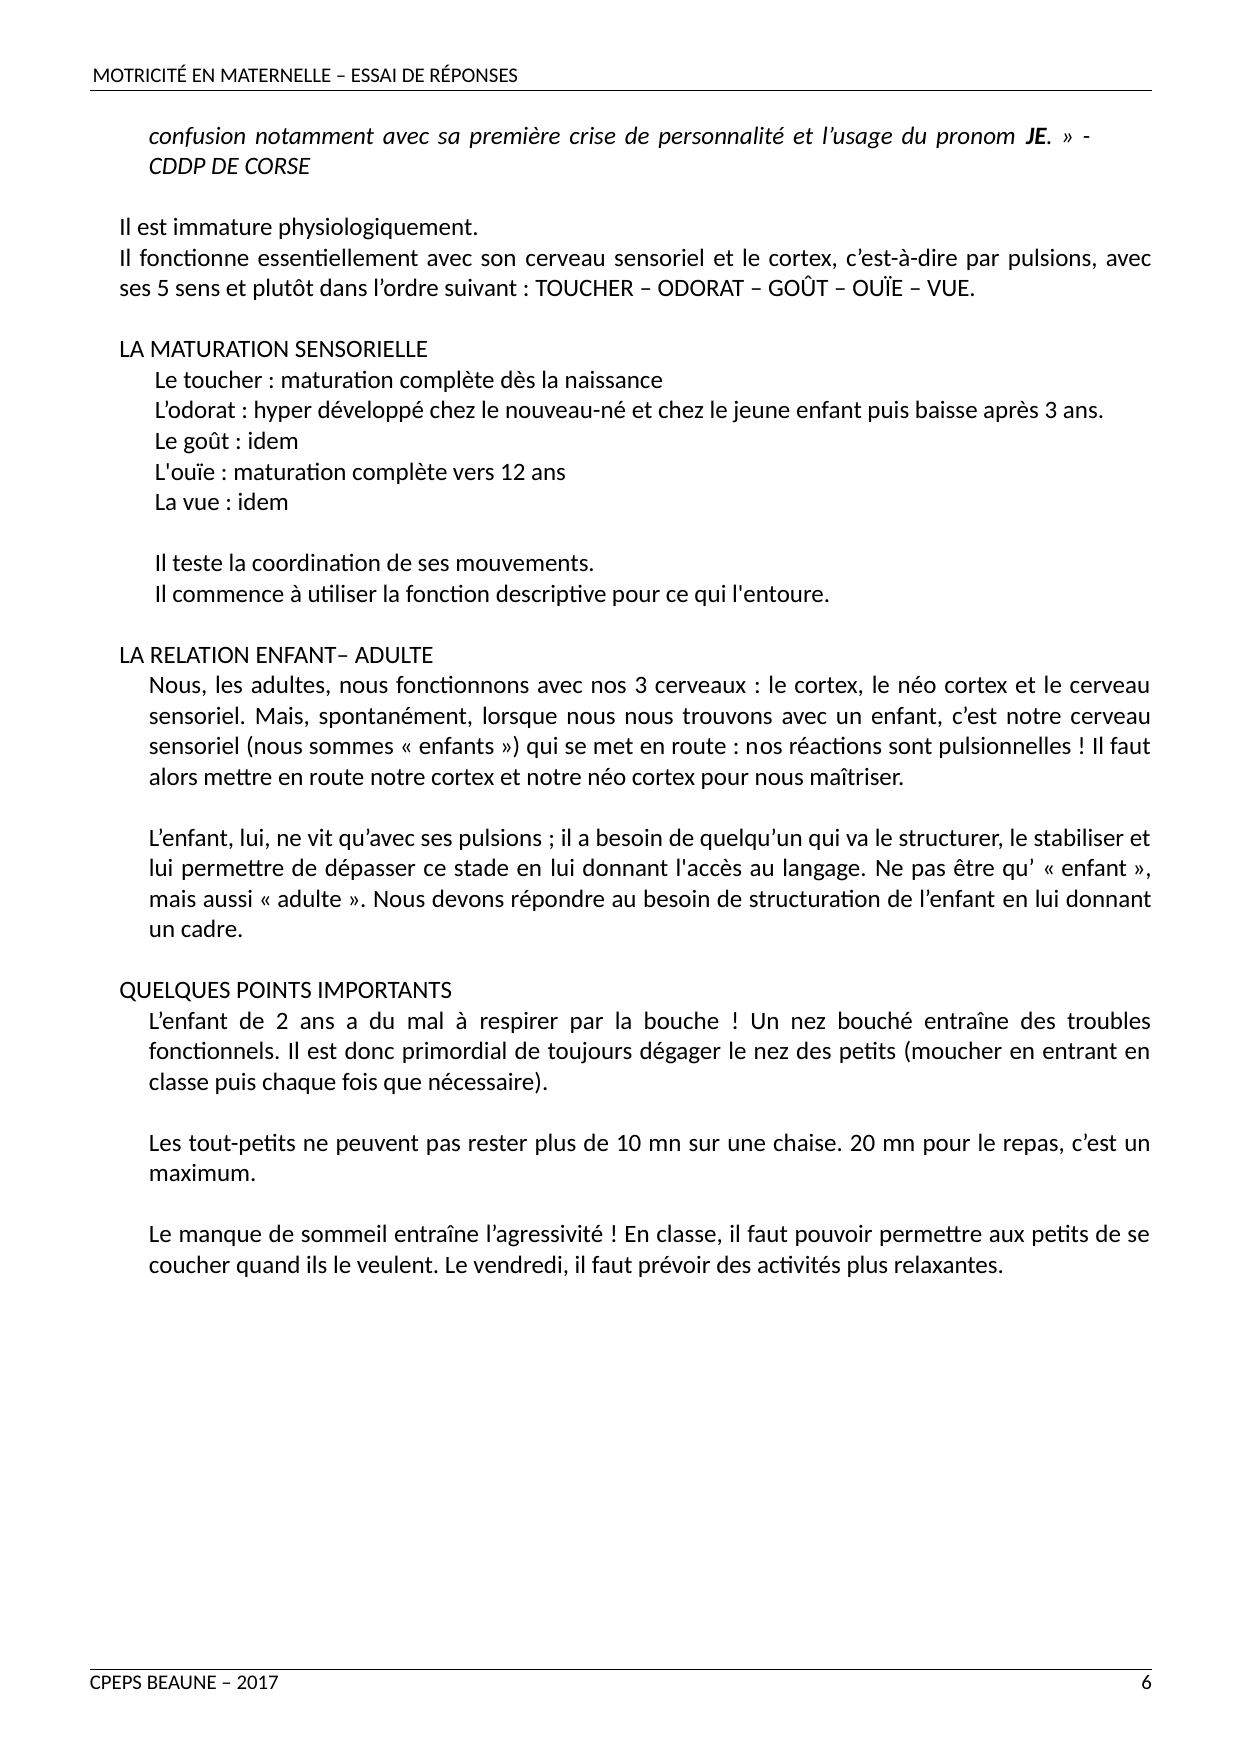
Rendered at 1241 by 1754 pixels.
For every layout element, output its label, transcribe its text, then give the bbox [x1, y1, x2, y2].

text Il commence à utiliser la fonction descriptive pour ce qui l'entoure. [154, 578, 1152, 608]
text Le toucher : maturation complète dès la naissance [154, 364, 1152, 394]
text Le goût : idem [154, 425, 1152, 456]
text Il fonctionne essentiellement avec son cerveau sensoriel et le cortex, c’est-à-dire par pulsions, avec ses 5 sens et plutôt dans l’ordre suivant : TOUCHER – ODORAT – GOÛT – OUÏE – VUE. [119, 242, 1152, 303]
text La vue : idem [154, 486, 1152, 517]
text L’enfant de 2 ans a du mal à respirer par la bouche ! Un nez bouché entraîne des troubles fonctionnels. Il est donc primordial de toujours dégager le nez des petits (moucher en entrant en classe puis chaque fois que nécessaire). [149, 1005, 1152, 1097]
text Nous, les adultes, nous fonctionnons avec nos 3 cerveaux : le cortex, le néo cortex et le cerveau sensoriel. Mais, spontanément, lorsque nous nous trouvons avec un enfant, c’est notre cerveau sensoriel (nous sommes « enfants ») qui se met en route : nos réactions sont pulsionnelles ! Il faut alors mettre en route notre cortex et notre néo cortex pour nous maîtriser. [149, 669, 1152, 791]
text LA MATURATION SENSORIELLE [119, 333, 1152, 364]
text Il teste la coordination de ses mouvements. [154, 547, 1152, 578]
text L’odorat : hyper développé chez le nouveau-né et chez le jeune enfant puis baisse après 3 ans. [154, 394, 1152, 425]
text confusion notamment avec sa première crise de personnalité et l’usage du pronom JE. » - CDDP DE CORSE [149, 120, 1093, 181]
text L’enfant, lui, ne vit qu’avec ses pulsions ; il a besoin de quelqu’un qui va le structurer, le stabiliser et lui permettre de dépasser ce stade en lui donnant l'accès au langage. Ne pas être qu’ « enfant », mais aussi « adulte ». Nous devons répondre au besoin de structuration de l’enfant en lui donnant un cadre. [149, 822, 1152, 944]
text Les tout-petits ne peuvent pas rester plus de 10 mn sur une chaise. 20 mn pour le repas, c’est un maximum. [149, 1127, 1152, 1188]
text Il est immature physiologiquement. [119, 211, 1152, 242]
text L'ouïe : maturation complète vers 12 ans [154, 456, 1152, 486]
text QUELQUES POINTS IMPORTANTS [119, 974, 1152, 1005]
text Le manque de sommeil entraîne l’agressivité ! En classe, il faut pouvoir permettre aux petits de se coucher quand ils le veulent. Le vendredi, il faut prévoir des activités plus relaxantes. [149, 1219, 1152, 1280]
text LA RELATION ENFANT– ADULTE [119, 639, 1152, 669]
